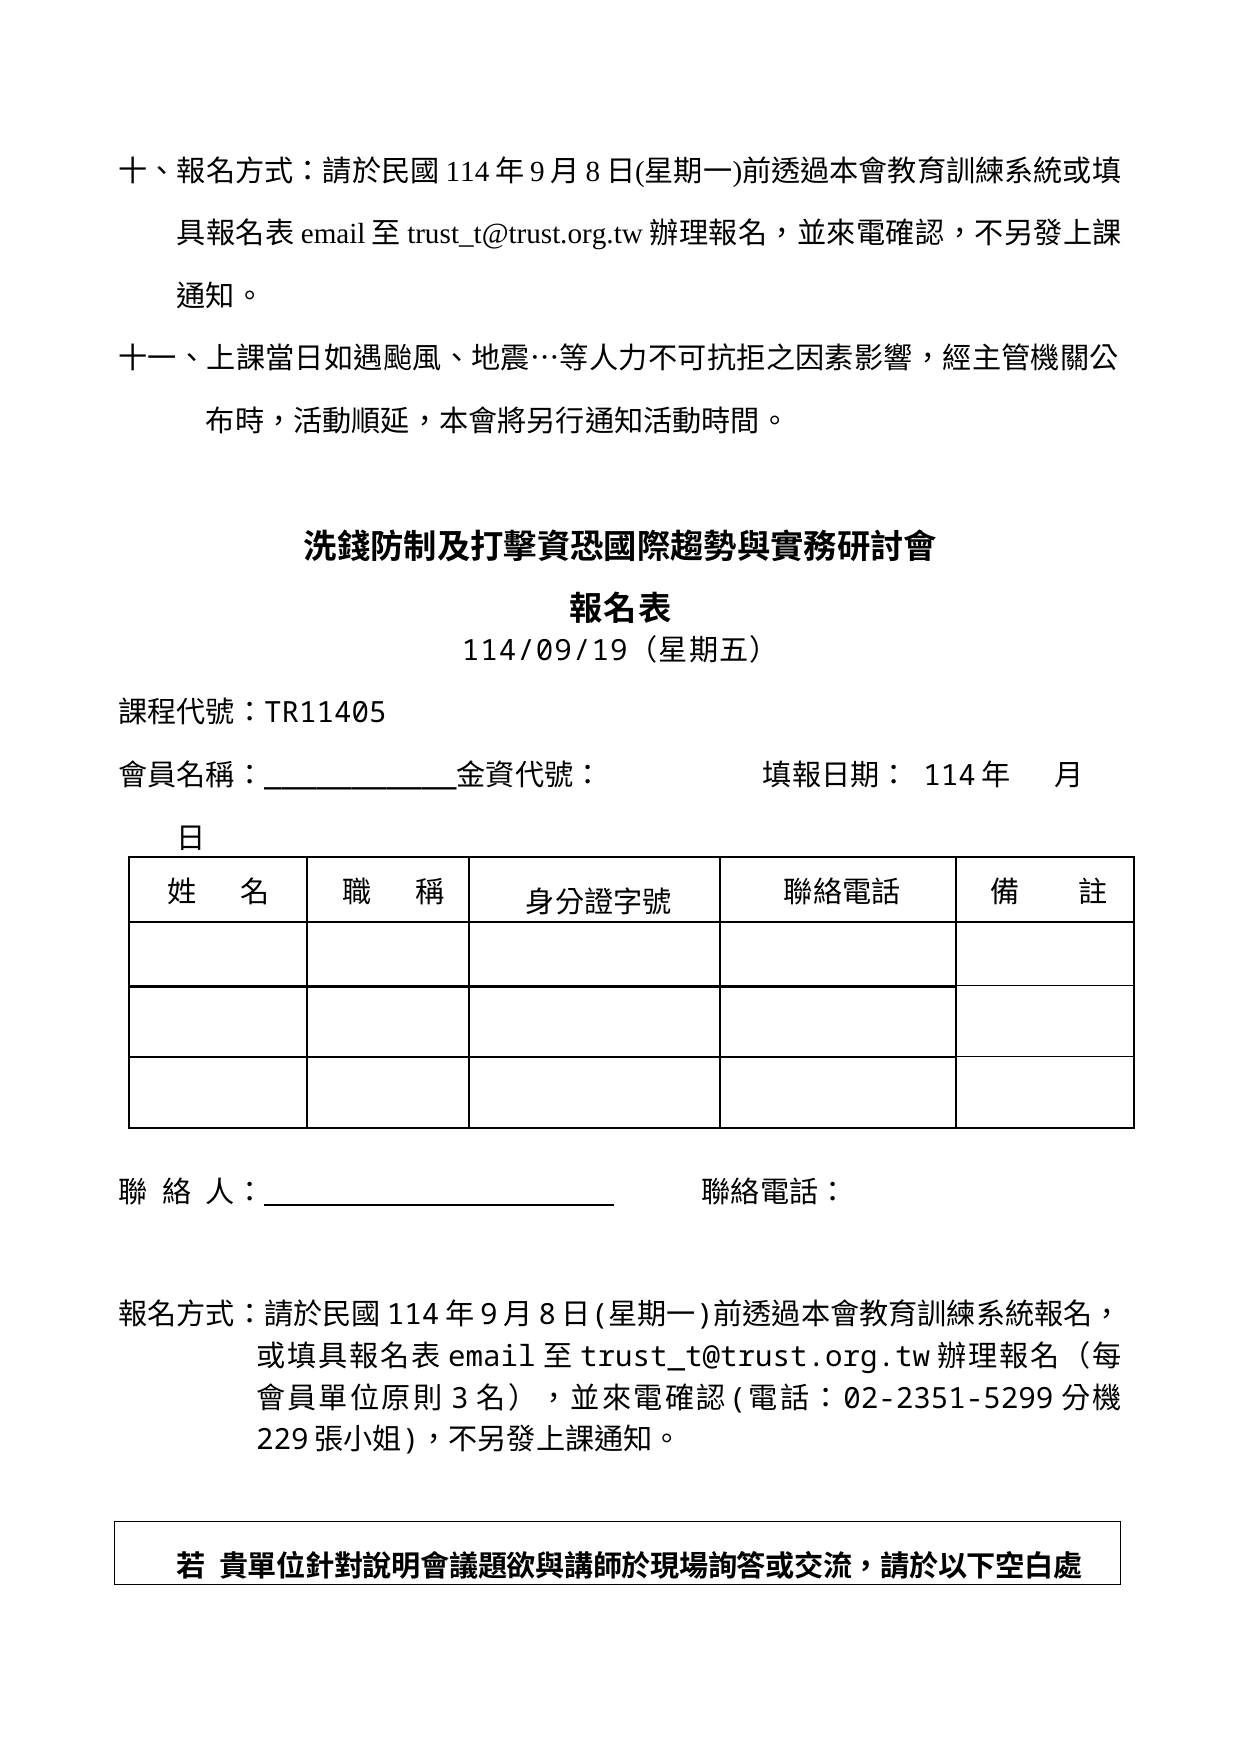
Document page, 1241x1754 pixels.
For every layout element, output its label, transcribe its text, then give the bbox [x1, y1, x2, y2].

text 十一、上課當日如遇颱風、地震…等人力不可抗拒之因素影響，經主管機關公布時，活動順延，本會將另行通知活動時間。 [118, 314, 1122, 439]
table_cell [308, 988, 468, 1056]
text 報名表 [118, 564, 1122, 627]
table_header 職 稱 [308, 858, 468, 921]
table_cell [130, 988, 306, 1056]
table_header 備 註 [957, 858, 1133, 921]
table_cell [470, 923, 719, 985]
table_cell [470, 988, 719, 1056]
table_cell [308, 923, 468, 985]
table_cell [721, 1058, 955, 1127]
table_header 姓 名 [130, 858, 306, 921]
table_cell [130, 923, 306, 985]
table_cell [470, 1058, 719, 1127]
text 會員名稱：___________金資代號： 填報日期： 114年 月 日 [118, 731, 1122, 856]
table_header 聯絡電話 [721, 858, 955, 921]
subtitle 114/09/19（星期五） [118, 627, 1122, 669]
table_header 若 貴單位針對說明會議題欲與講師於現場詢答或交流，請於以下空白處 [115, 1522, 1120, 1584]
text 課程代號：TR11405 [118, 669, 1122, 731]
table_cell [957, 923, 1133, 985]
text 洗錢防制及打擊資恐國際趨勢與實務研討會 [118, 502, 1122, 564]
table_cell [308, 1058, 468, 1127]
table_cell [721, 988, 955, 1056]
table_cell [130, 1058, 306, 1127]
table_header 身分證字號 [470, 858, 719, 921]
text 聯 絡 人： 聯絡電話： [118, 1148, 1122, 1210]
text 十、報名方式：請於民國114年9月8日(星期一)前透過本會教育訓練系統或填具報名表email至trust_t@trust.org.tw辦理報名，並來電確認，不另發上課通知。 [118, 127, 1122, 314]
table_cell [957, 986, 1133, 1056]
text 報名方式：請於民國114年9月8日(星期一)前透過本會教育訓練系統報名，或填具報名表email至trust_t@trust.org.tw辦理報名（每會員單位原則3名），並來電確認(電話：02-2351-5299分機229張小姐)，不另發上課通知。 [118, 1291, 1122, 1458]
table_cell [721, 923, 955, 985]
table_cell [957, 1057, 1133, 1127]
